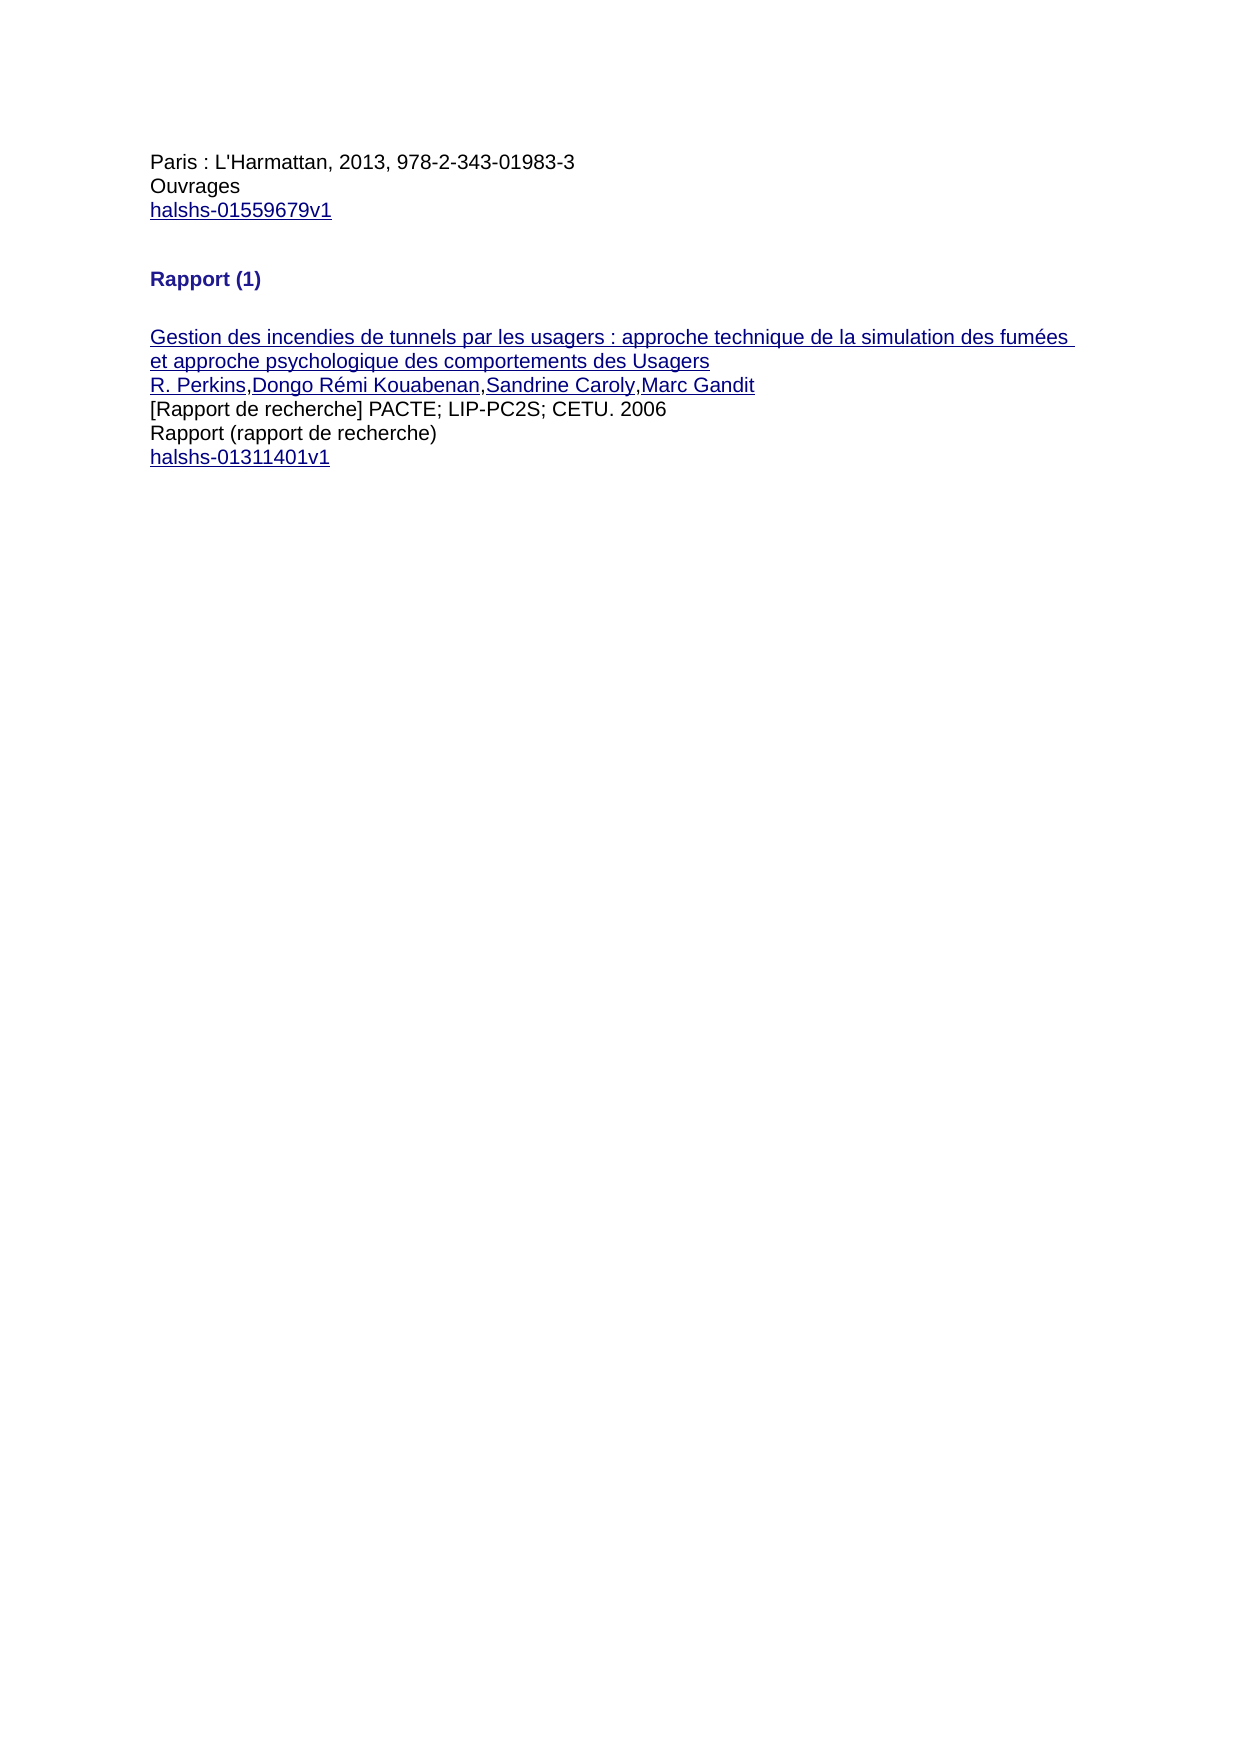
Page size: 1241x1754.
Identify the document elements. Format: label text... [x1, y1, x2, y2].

table_header Gestion des incendies de tunnels par les usagers : approche technique de la simulation des fumées et approche psychologique des comportements des Usagers R. Perkins,Dongo Rémi Kouabenan,Sandrine Caroly,Marc Gandit [Rapport de recherche] PACTE; LIP-PC2S; CETU. 2006 Rapport (rapport de recherche) halshs-01311401v1 [150, 325, 1090, 469]
table_cell Paris : L'Harmattan, 2013, 978-2-343-01983-3 Ouvrages halshs-01559679v1 [150, 150, 1090, 222]
subtitle Rapport (1) [150, 267, 1090, 291]
